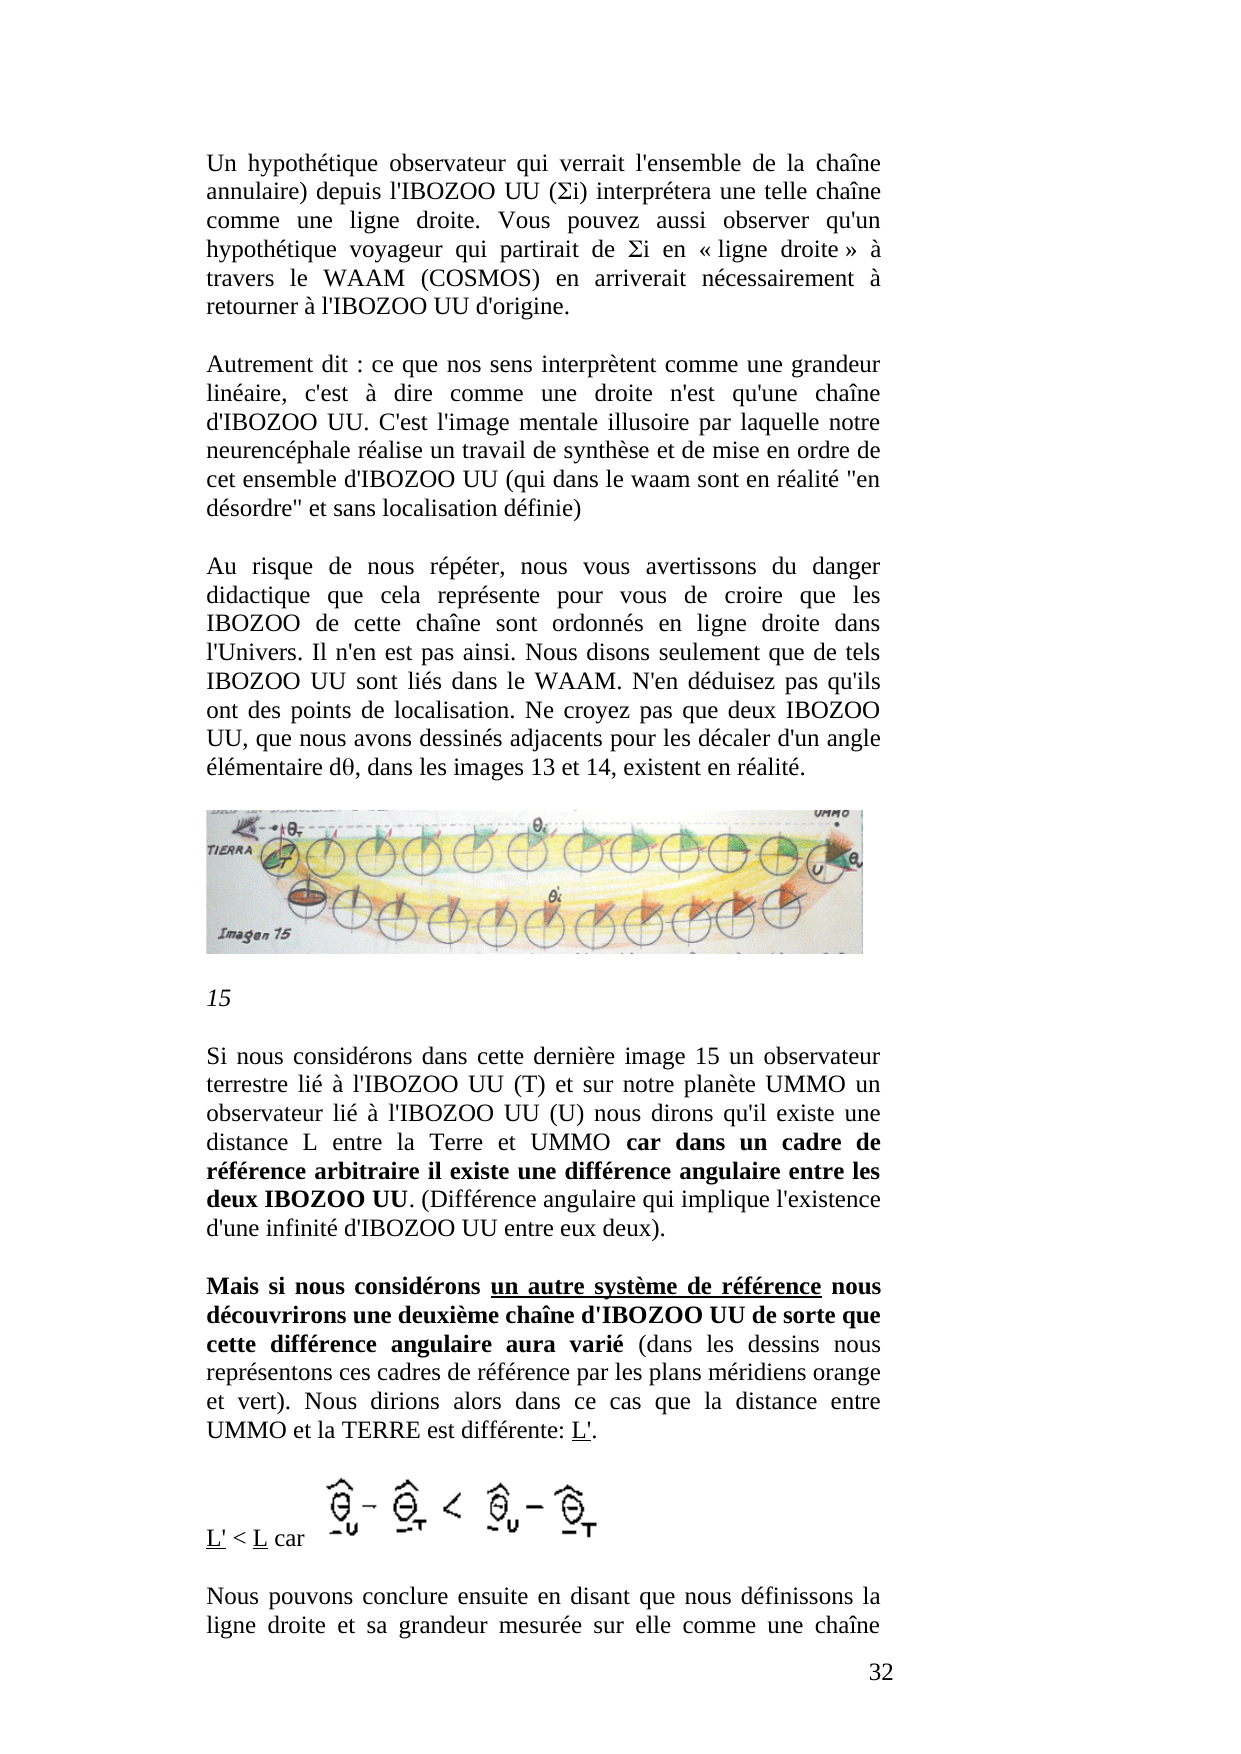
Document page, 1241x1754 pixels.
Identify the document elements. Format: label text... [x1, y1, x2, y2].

text Autrement dit : ce que nos sens interprètent comme une grandeur linéaire, c'est à dire comme une droite n'est qu'une chaîne d'IBOZOO UU. C'est l'image mentale illusoire par laquelle notre neurencéphale réalise un travail de synthèse et de mise en ordre de cet ensemble d'IBOZOO UU (qui dans le waam sont en réalité "en désordre" et sans localisation définie) [206, 349, 881, 522]
text Si nous considérons dans cette dernière image 15 un observateur terrestre lié à l'IBOZOO UU (T) et sur notre planète UMMO un observateur lié à l'IBOZOO UU (U) nous dirons qu'il existe une distance L entre la Terre et UMMO car dans un cadre de référence arbitraire il existe une différence angulaire entre les deux IBOZOO UU. (Différence angulaire qui implique l'existence d'une infinité d'IBOZOO UU entre eux deux). [206, 1041, 881, 1242]
picture [206, 810, 863, 954]
text Au risque de nous répéter, nous vous avertissons du danger didactique que cela représente pour vous de croire que les IBOZOO de cette chaîne sont ordonnés en ligne droite dans l'Univers. Il n'en est pas ainsi. Nous disons seulement que de tels IBOZOO UU sont liés dans le WAAM. N'en déduisez pas qu'ils ont des points de localisation. Ne croyez pas que deux IBOZOO UU, que nous avons dessinés adjacents pour les décaler d'un angle élémentaire d, dans les images 13 et 14, existent en réalité. [206, 551, 881, 781]
text Un hypothétique observateur qui verrait l'ensemble de la chaîne annulaire) depuis l'IBOZOO UU (i) interprétera une telle chaîne comme une ligne droite. Vous pouvez aussi observer qu'un hypothétique voyageur qui partirait de i en « ligne droite » à travers le WAAM (COSMOS) en arriverait nécessairement à retourner à l'IBOZOO UU d'origine. [206, 148, 881, 320]
picture [311, 1473, 614, 1547]
text Nous pouvons conclure ensuite en disant que nous définissons la ligne droite et sa grandeur mesurée sur elle comme une chaîne [206, 1581, 881, 1638]
text 15 [206, 983, 881, 1012]
text Mais si nous considérons un autre système de référence nous découvrirons une deuxième chaîne d'IBOZOO UU de sorte que cette différence angulaire aura varié (dans les dessins nous représentons ces cadres de référence par les plans méridiens orange et vert). Nous dirions alors dans ce cas que la distance entre UMMO et la TERRE est différente: L'. [206, 1271, 881, 1444]
text L' < L car [206, 1473, 881, 1552]
